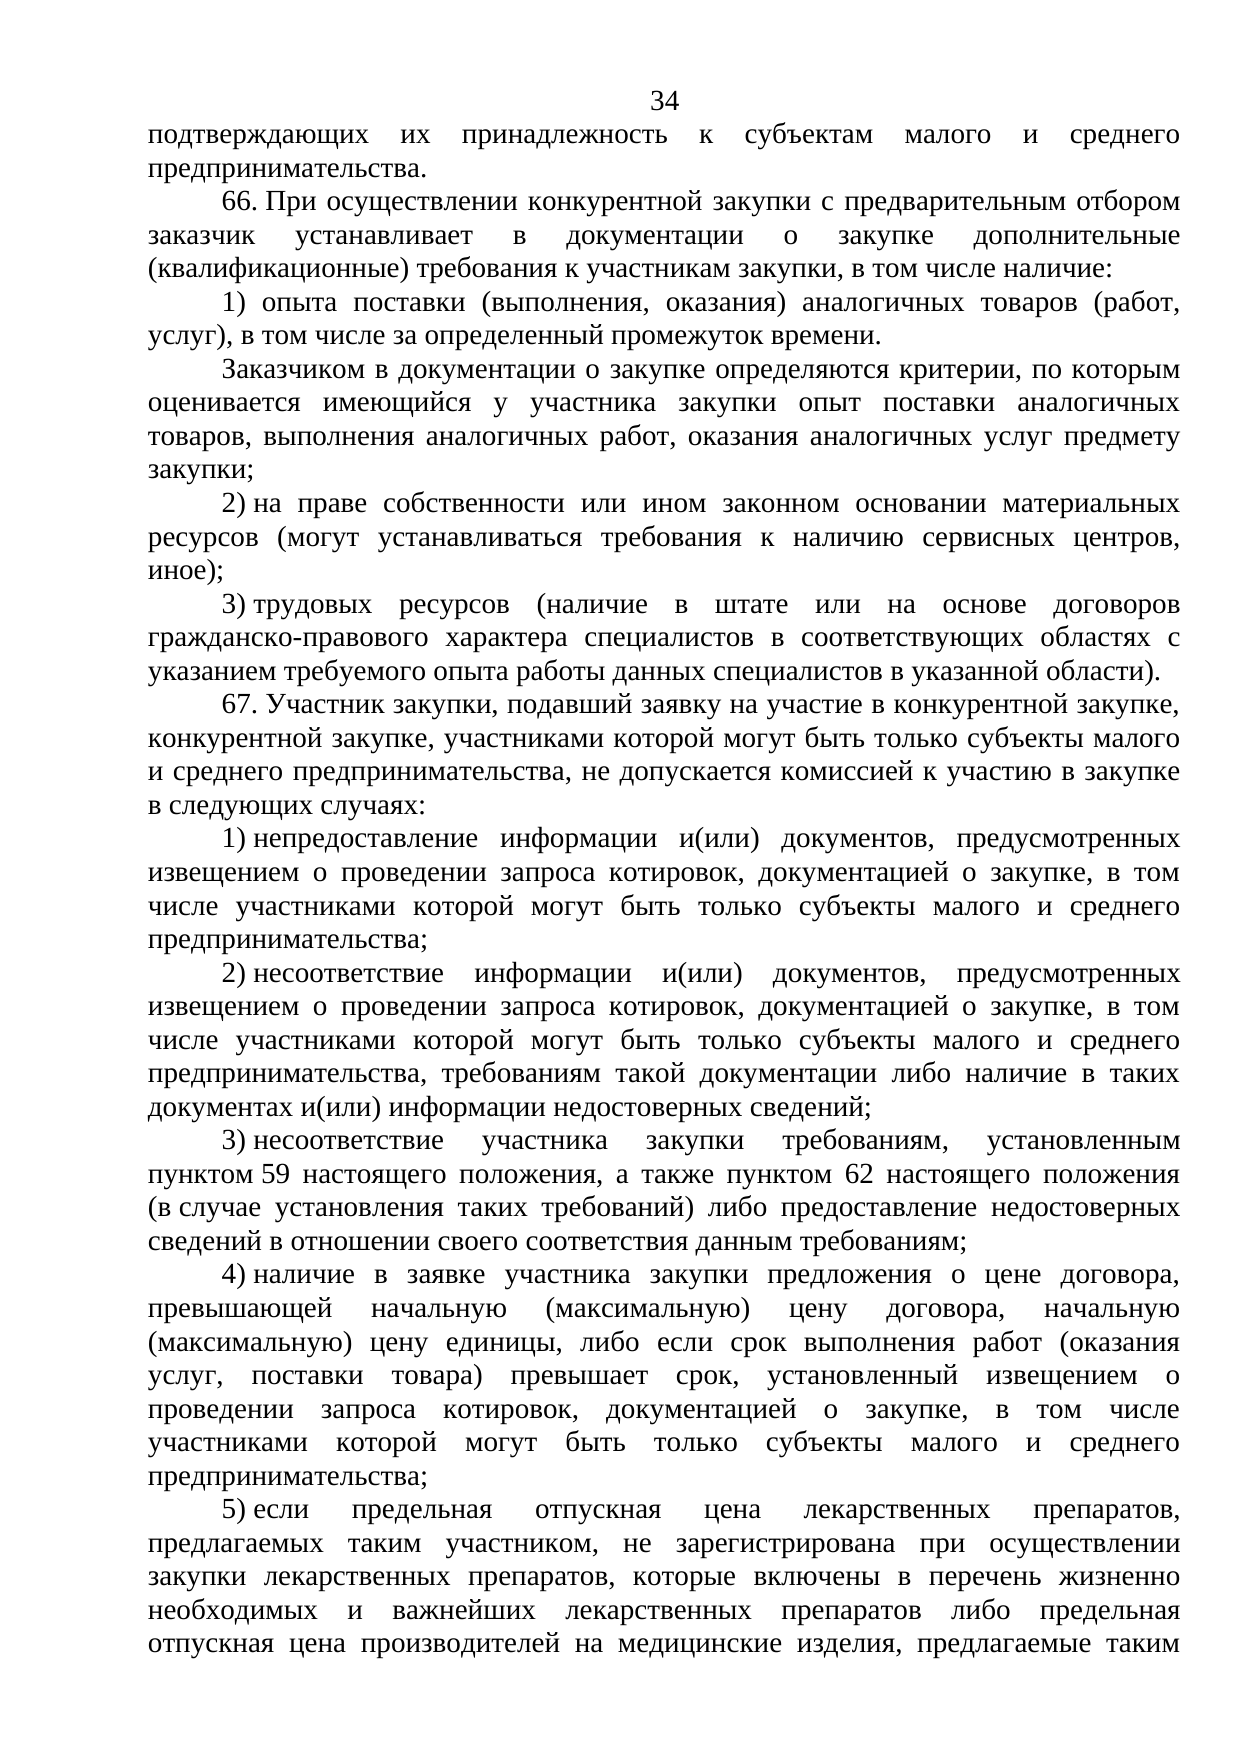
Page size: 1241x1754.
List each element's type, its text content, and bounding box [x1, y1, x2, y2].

text 2) несоответствие информации и(или) документов, предусмотренных извещением о проведении запроса котировок, документацией о закупке, в том числе участниками которой могут быть только субъекты малого и среднего предпринимательства, требованиям такой документации либо наличие в таких документах и(или) информации недостоверных сведений; [148, 955, 1181, 1122]
text 1) непредоставление информации и(или) документов, предусмотренных извещением о проведении запроса котировок, документацией о закупке, в том числе участниками которой могут быть только субъекты малого и среднего предпринимательства; [148, 821, 1181, 955]
text 67. Участник закупки, подавший заявку на участие в конкурентной закупке, конкурентной закупке, участниками которой могут быть только субъекты малого и среднего предпринимательства, не допускается комиссией к участию в закупке в следующих случаях: [148, 686, 1181, 821]
text 2) на праве собственности или ином законном основании материальных ресурсов (могут устанавливаться требования к наличию сервисных центров, иное); [148, 485, 1181, 586]
text 4) наличие в заявке участника закупки предложения о цене договора, превышающей начальную (максимальную) цену договора, начальную (максимальную) цену единицы, либо если срок выполнения работ (оказания услуг, поставки товара) превышает срок, установленный извещением о проведении запроса котировок, документацией о закупке, в том числе участниками которой могут быть только субъекты малого и среднего предпринимательства; [148, 1257, 1181, 1491]
text 3) несоответствие участника закупки требованиям, установленным пунктом 59 настоящего положения, а также пунктом 62 настоящего положения (в случае установления таких требований) либо предоставление недостоверных сведений в отношении своего соответствия данным требованиям; [148, 1122, 1181, 1257]
text 3) трудовых ресурсов (наличие в штате или на основе договоров гражданско-правового характера специалистов в соответствующих областях с указанием требуемого опыта работы данных специалистов в указанной области). [148, 586, 1181, 686]
text Заказчиком в документации о закупке определяются критерии, по которым оценивается имеющийся у участника закупки опыт поставки аналогичных товаров, выполнения аналогичных работ, оказания аналогичных услуг предмету закупки; [148, 351, 1181, 485]
text подтверждающих их принадлежность к субъектам малого и среднего предпринимательства. [148, 116, 1181, 183]
text 5) если предельная отпускная цена лекарственных препаратов, предлагаемых таким участником, не зарегистрирована при осуществлении закупки лекарственных препаратов, которые включены в перечень жизненно необходимых и важнейших лекарственных препаратов либо предельная отпускная цена производителей на медицинские изделия, предлагаемые таким [148, 1491, 1181, 1659]
text 1) опыта поставки (выполнения, оказания) аналогичных товаров (работ, услуг), в том числе за определенный промежуток времени. [148, 284, 1181, 351]
text 66. При осуществлении конкурентной закупки с предварительным отбором заказчик устанавливает в документации о закупке дополнительные (квалификационные) требования к участникам закупки, в том числе наличие: [148, 183, 1181, 284]
